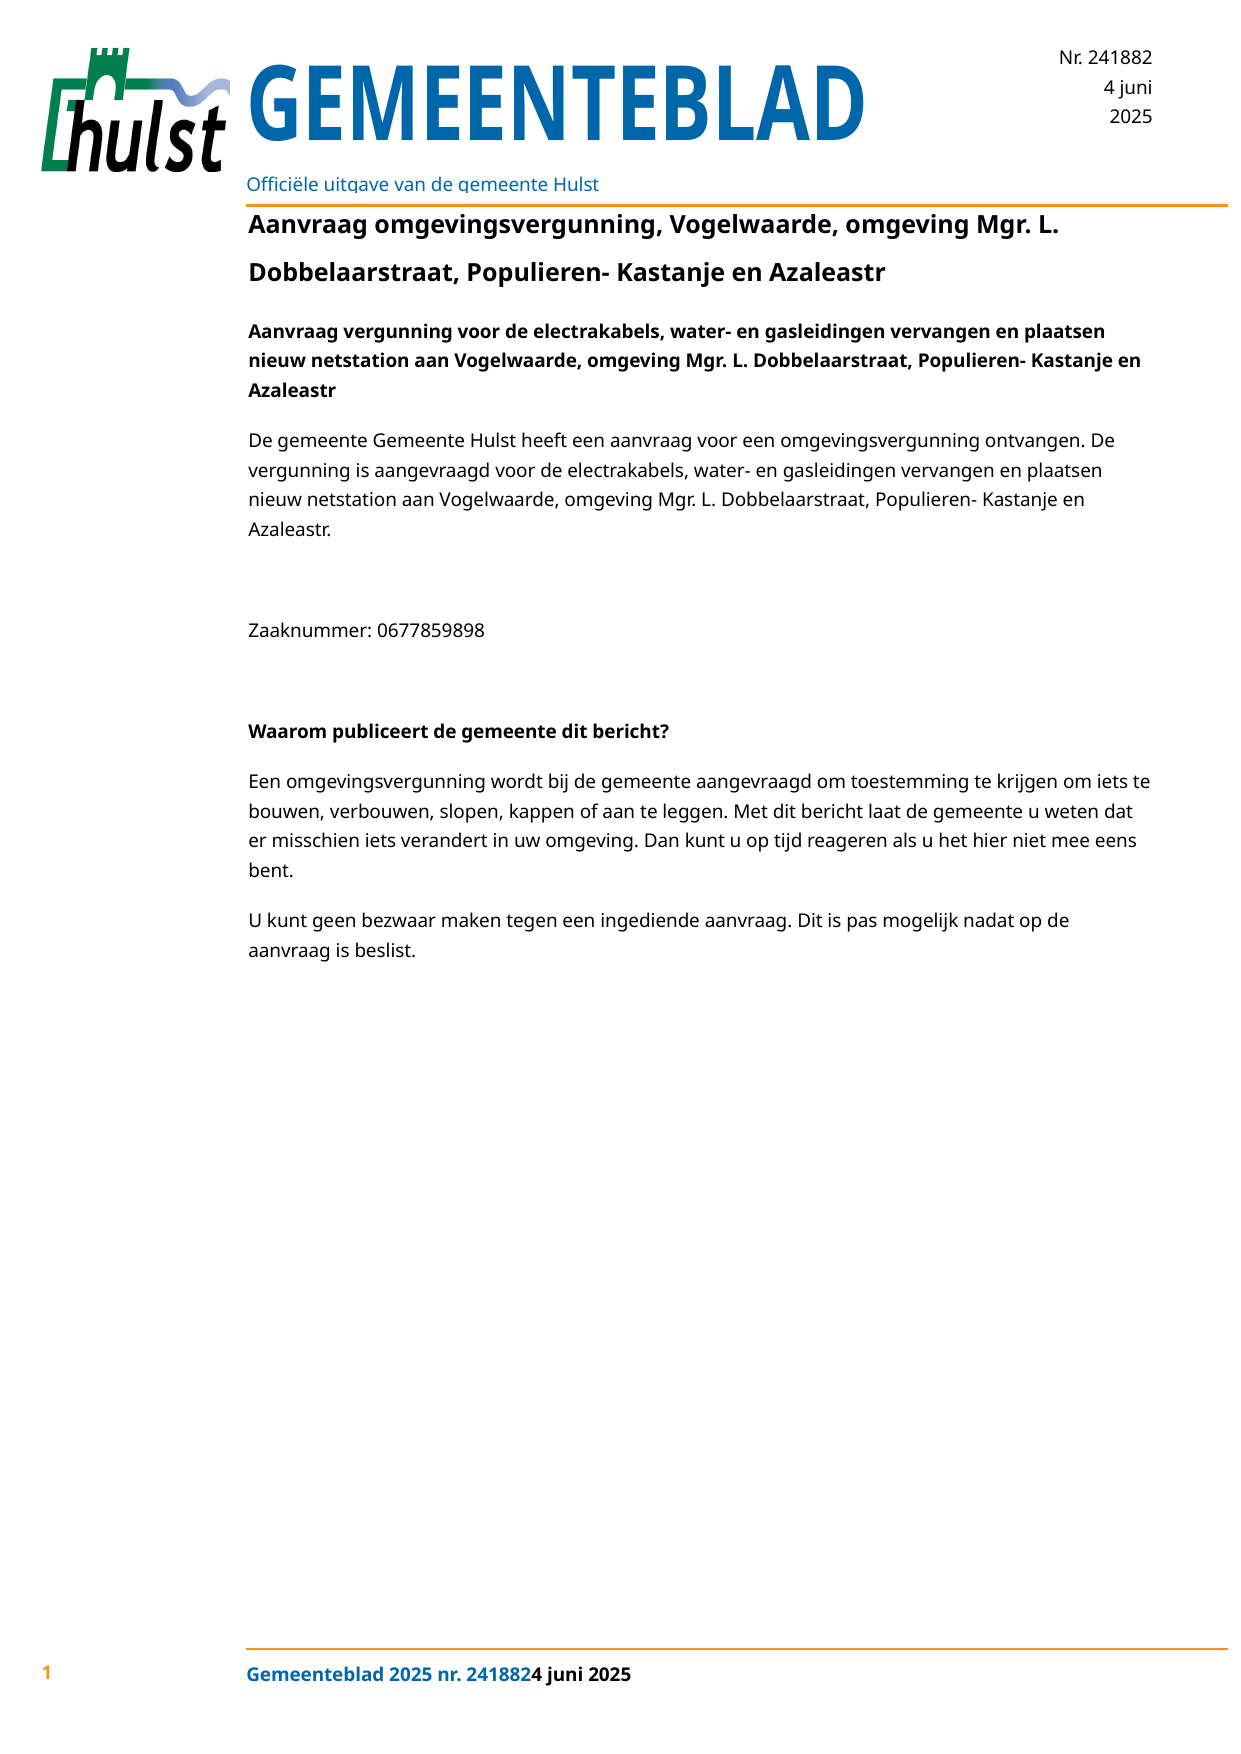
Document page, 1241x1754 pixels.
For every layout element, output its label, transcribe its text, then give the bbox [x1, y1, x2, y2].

text Zaaknummer: 0677859898 [248, 617, 1152, 643]
text Aanvraag vergunning voor de electrakabels, water- en gasleidingen vervangen en plaatsen nieuw netstation aan Vogelwaarde, omgeving Mgr. L. Dobbelaarstraat, Populieren- Kastanje en Azaleastr [248, 318, 1152, 403]
picture [41, 47, 231, 172]
text De gemeente Gemeente Hulst heeft een aanvraag voor een omgevingsvergunning ontvangen. De vergunning is aangevraagd voor de electrakabels, water- en gasleidingen vervangen en plaatsen nieuw netstation aan Vogelwaarde, omgeving Mgr. L. Dobbelaarstraat, Populieren- Kastanje en Azaleastr. [248, 427, 1152, 542]
text Waarom publiceert de gemeente dit bericht? [248, 718, 1152, 744]
text Aanvraag omgevingsvergunning, Vogelwaarde, omgeving Mgr. L. Dobbelaarstraat, Populieren- Kastanje en Azaleastr [248, 207, 1152, 288]
text Een omgevingsvergunning wordt bij de gemeente aangevraagd om toestemming te krijgen om iets te bouwen, verbouwen, slopen, kappen of aan te leggen. Met dit bericht laat de gemeente u weten dat er misschien iets verandert in uw omgeving. Dan kunt u op tijd reageren als u het hier niet mee eens bent. [248, 768, 1152, 883]
text U kunt geen bezwaar maken tegen een ingediende aanvraag. Dit is pas mogelijk nadat op de aanvraag is beslist. [248, 907, 1152, 963]
